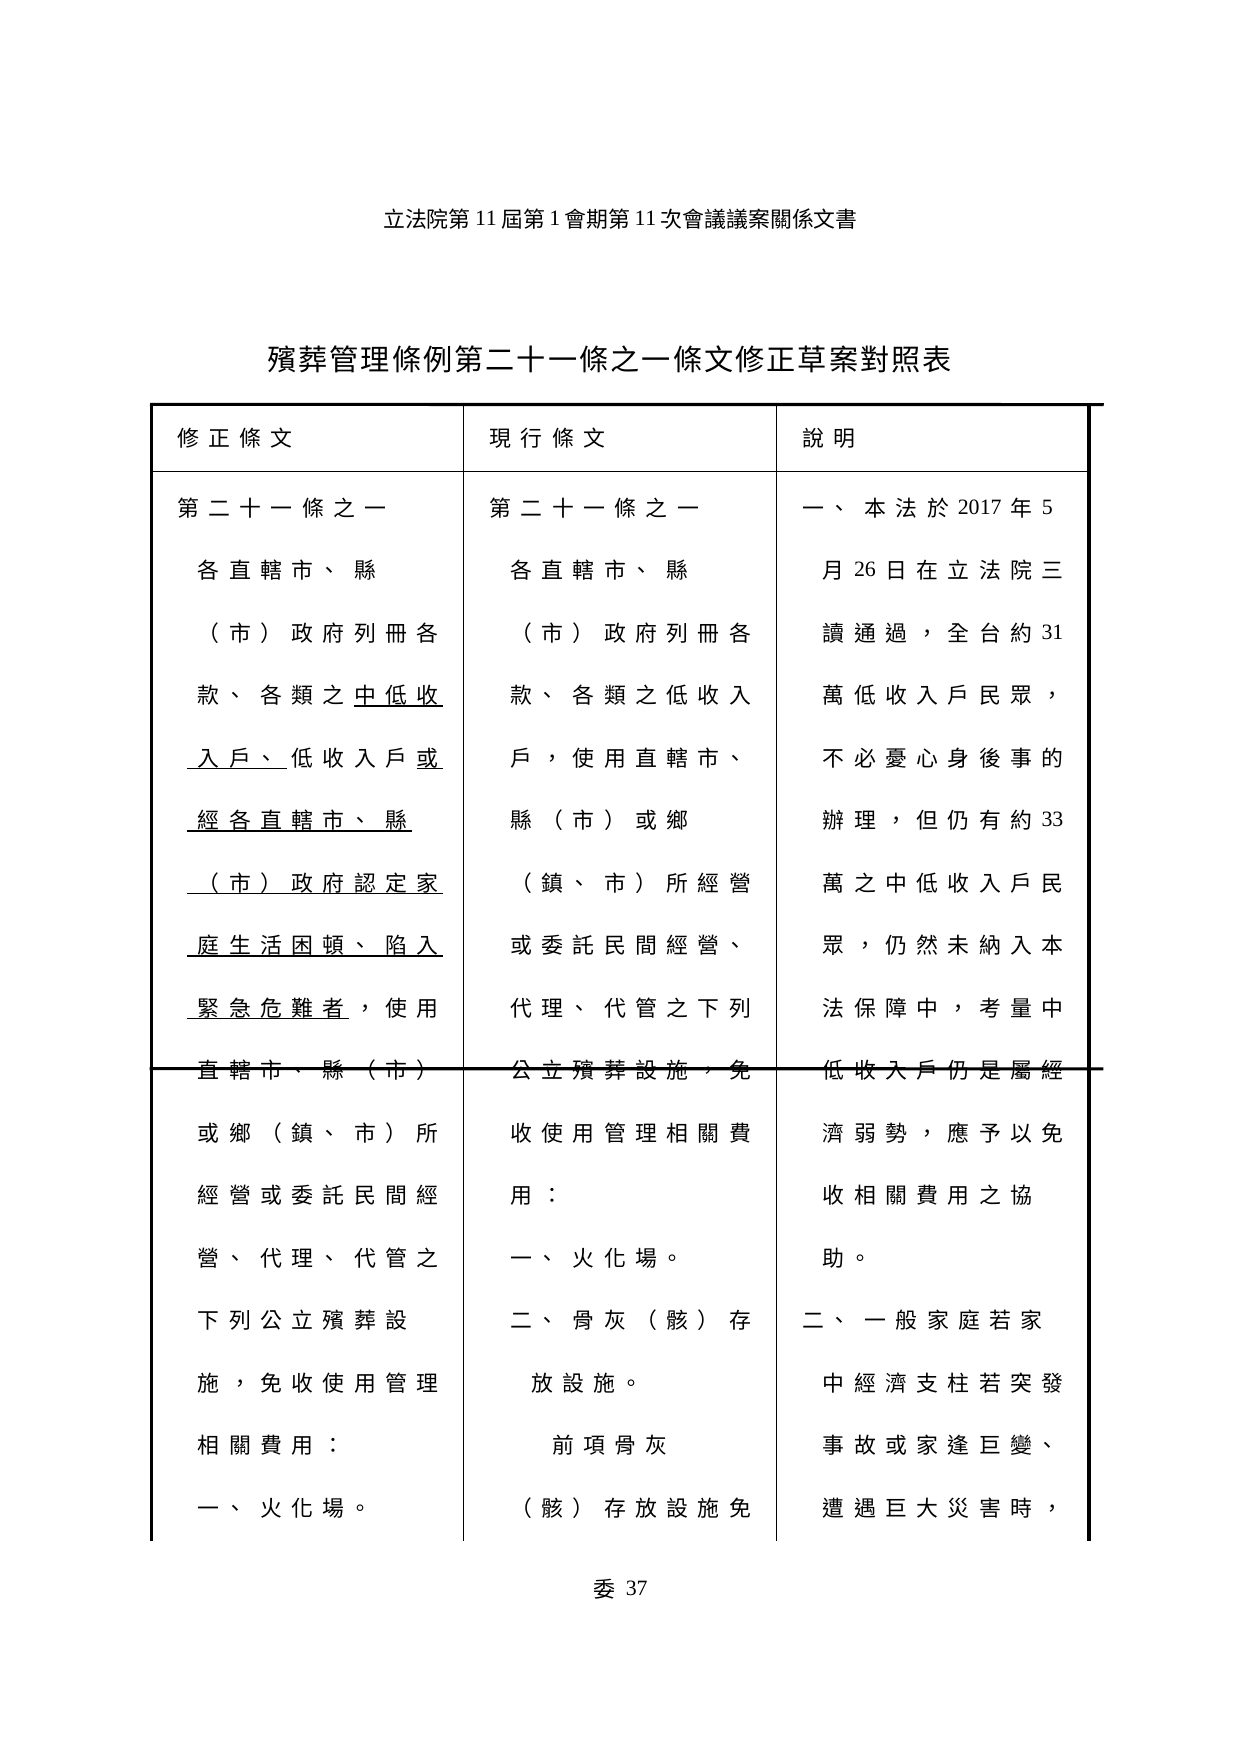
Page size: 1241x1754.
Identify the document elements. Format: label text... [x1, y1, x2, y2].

table_cell 第二十一條之一 各直轄市、縣（市）政府列冊各款、各類之中低收入戶、低收入戶或經各直轄市、縣（市）政府認定家庭生活困頓、陷入緊急危難者，使用直轄市、縣（市）或鄉（鎮、市）所經營或委託民間經營、代理、代管之下列公立殯葬設施，免收使用管理相關費用： 一、火化場。 二、骨灰（骸）存放設施。 前項骨灰（骸）存放設施免費之標準，由直轄市、縣（市）政府定之。 [153, 472, 463, 1067]
table_cell 說明 [777, 407, 1087, 471]
table_cell 第二十一條之一 各直轄市、縣（市）政府列冊各款、各類之中低收入戶、低收入戶或經各直轄市、縣（市）政府認定家庭生活困頓、陷入緊急危難者，使用直轄市、縣（市）或鄉（鎮、市）所經營或委託民間經營、代理、代管之下列公立殯葬設施，免收使用管理相關費用： 一、火化場。 二、骨灰（骸）存放設施。 前項骨灰（骸）存放設施免費之標準，由直轄市、縣（市）政府定之。 [153, 1071, 463, 1541]
table_cell 修正條文 [153, 406, 463, 471]
table_cell 第二十一條之一 各直轄市、縣（市）政府列冊各款、各類之低收入戶，使用直轄市、縣（市）或鄉（鎮、市）所經營或委託民間經營、代理、代管之下列公立殯葬設施，免收使用管理相關費用： 一、火化場。 二、骨灰（骸）存放設施。 前項骨灰（骸）存放設施免費之標準，由直轄市、縣（市）政府定之。 [464, 472, 776, 1067]
table_cell 一、本法於2017年5月26日在立法院三讀通過，全台約31萬低收入戶民眾，不必憂心身後事的辦理，但仍有約33萬之中低收入戶民眾，仍然未納入本法保障中，考量中低收入戶仍是屬經濟弱勢，應予以免收相關費用之協助。 二、一般家庭若家中經濟支柱若突發事故或家逢巨變、遭遇巨大災害時，此時在相關後事之處理方面，對整個原本正常的家庭，都會是相當艱難的工作，對此授權各直轄市、縣（市）政府，可對於家庭生活困頓或陷入緊急危難者，進行認定及協助。 [777, 1071, 1087, 1541]
table_cell 一、本法於2017年5月26日在立法院三讀通過，全台約31萬低收入戶民眾，不必憂心身後事的辦理，但仍有約33萬之中低收入戶民眾，仍然未納入本法保障中，考量中低收入戶仍是屬經濟弱勢，應予以免收相關費用之協助。 二、一般家庭若家中經濟支柱若突發事故或家逢巨變、遭遇巨大災害時，此時在相關後事之處理方面，對整個原本正常的家庭，都會是相當艱難的工作，對此授權各直轄市、縣（市）政府，可對於家庭生活困頓或陷入緊急危難者，進行認定及協助。 [777, 472, 1087, 1067]
table_header 殯葬管理條例第二十一條之一條文修正草案對照表 [151, 313, 1089, 403]
table_cell 現行條文 [464, 407, 776, 471]
table_cell 第二十一條之一 各直轄市、縣（市）政府列冊各款、各類之低收入戶，使用直轄市、縣（市）或鄉（鎮、市）所經營或委託民間經營、代理、代管之下列公立殯葬設施，免收使用管理相關費用： 一、火化場。 二、骨灰（骸）存放設施。 前項骨灰（骸）存放設施免費之標準，由直轄市、縣（市）政府定之。 [464, 1071, 776, 1541]
